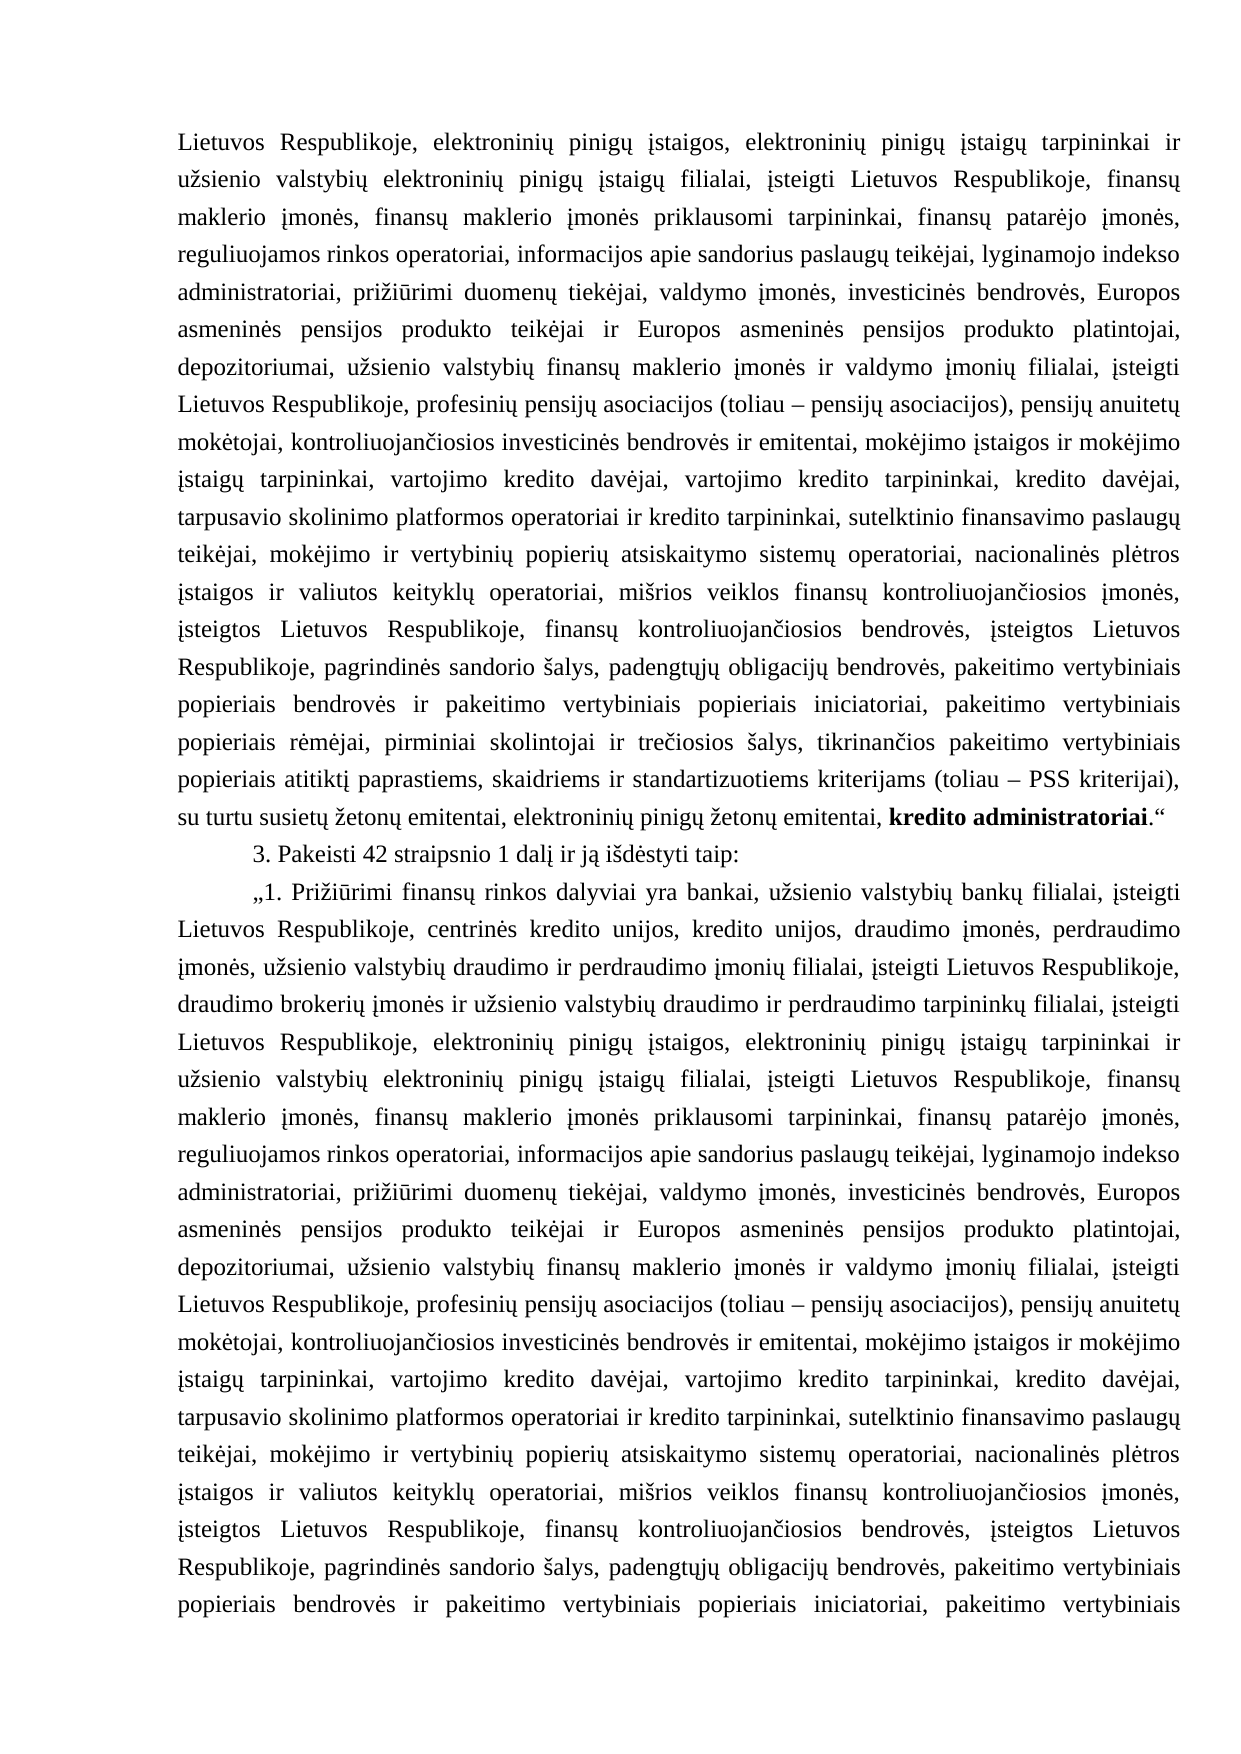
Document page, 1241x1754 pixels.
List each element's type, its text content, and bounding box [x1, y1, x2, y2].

text „1. Prižiūrimi finansų rinkos dalyviai yra bankai, užsienio valstybių bankų filialai, įsteigti Lietuvos Respublikoje, centrinės kredito unijos, kredito unijos, draudimo įmonės, perdraudimo įmonės, užsienio valstybių draudimo ir perdraudimo įmonių filialai, įsteigti Lietuvos Respublikoje, draudimo brokerių įmonės ir užsienio valstybių draudimo ir perdraudimo tarpininkų filialai, įsteigti Lietuvos Respublikoje, elektroninių pinigų įstaigos, elektroninių pinigų įstaigų tarpininkai ir užsienio valstybių elektroninių pinigų įstaigų filialai, įsteigti Lietuvos Respublikoje, finansų maklerio įmonės, finansų maklerio įmonės priklausomi tarpininkai, finansų patarėjo įmonės, reguliuojamos rinkos operatoriai, informacijos apie sandorius paslaugų teikėjai, lyginamojo indekso administratoriai, prižiūrimi duomenų tiekėjai, valdymo įmonės, investicinės bendrovės, Europos asmeninės pensijos produkto teikėjai ir Europos asmeninės pensijos produkto platintojai, depozitoriumai, užsienio valstybių finansų maklerio įmonės ir valdymo įmonių filialai, įsteigti Lietuvos Respublikoje, profesinių pensijų asociacijos (toliau – pensijų asociacijos), pensijų anuitetų mokėtojai, kontroliuojančiosios investicinės bendrovės ir emitentai, mokėjimo įstaigos ir mokėjimo įstaigų tarpininkai, vartojimo kredito davėjai, vartojimo kredito tarpininkai, kredito davėjai, tarpusavio skolinimo platformos operatoriai ir kredito tarpininkai, sutelktinio finansavimo paslaugų teikėjai, mokėjimo ir vertybinių popierių atsiskaitymo sistemų operatoriai, nacionalinės plėtros įstaigos ir valiutos keityklų operatoriai, mišrios veiklos finansų kontroliuojančiosios įmonės, įsteigtos Lietuvos Respublikoje, finansų kontroliuojančiosios bendrovės, įsteigtos Lietuvos Respublikoje, pagrindinės sandorio šalys, padengtųjų obligacijų bendrovės, pakeitimo vertybiniais popieriais bendrovės ir pakeitimo vertybiniais popieriais iniciatoriai, pakeitimo vertybiniais [177, 868, 1181, 1618]
text 3. Pakeisti 42 straipsnio 1 dalį ir ją išdėstyti taip: [177, 831, 1181, 868]
text Lietuvos Respublikoje, elektroninių pinigų įstaigos, elektroninių pinigų įstaigų tarpininkai ir užsienio valstybių elektroninių pinigų įstaigų filialai, įsteigti Lietuvos Respublikoje, finansų maklerio įmonės, finansų maklerio įmonės priklausomi tarpininkai, finansų patarėjo įmonės, reguliuojamos rinkos operatoriai, informacijos apie sandorius paslaugų teikėjai, lyginamojo indekso administratoriai, prižiūrimi duomenų tiekėjai, valdymo įmonės, investicinės bendrovės, Europos asmeninės pensijos produkto teikėjai ir Europos asmeninės pensijos produkto platintojai, depozitoriumai, užsienio valstybių finansų maklerio įmonės ir valdymo įmonių filialai, įsteigti Lietuvos Respublikoje, profesinių pensijų asociacijos (toliau – pensijų asociacijos), pensijų anuitetų mokėtojai, kontroliuojančiosios investicinės bendrovės ir emitentai, mokėjimo įstaigos ir mokėjimo įstaigų tarpininkai, vartojimo kredito davėjai, vartojimo kredito tarpininkai, kredito davėjai, tarpusavio skolinimo platformos operatoriai ir kredito tarpininkai, sutelktinio finansavimo paslaugų teikėjai, mokėjimo ir vertybinių popierių atsiskaitymo sistemų operatoriai, nacionalinės plėtros įstaigos ir valiutos keityklų operatoriai, mišrios veiklos finansų kontroliuojančiosios įmonės, įsteigtos Lietuvos Respublikoje, finansų kontroliuojančiosios bendrovės, įsteigtos Lietuvos Respublikoje, pagrindinės sandorio šalys, padengtųjų obligacijų bendrovės, pakeitimo vertybiniais popieriais bendrovės ir pakeitimo vertybiniais popieriais iniciatoriai, pakeitimo vertybiniais popieriais rėmėjai, pirminiai skolintojai ir trečiosios šalys, tikrinančios pakeitimo vertybiniais popieriais atitiktį paprastiems, skaidriems ir standartizuotiems kriterijams (toliau – PSS kriterijai), su turtu susietų žetonų emitentai, elektroninių pinigų žetonų emitentai, kredito administratoriai.“ [177, 118, 1181, 831]
